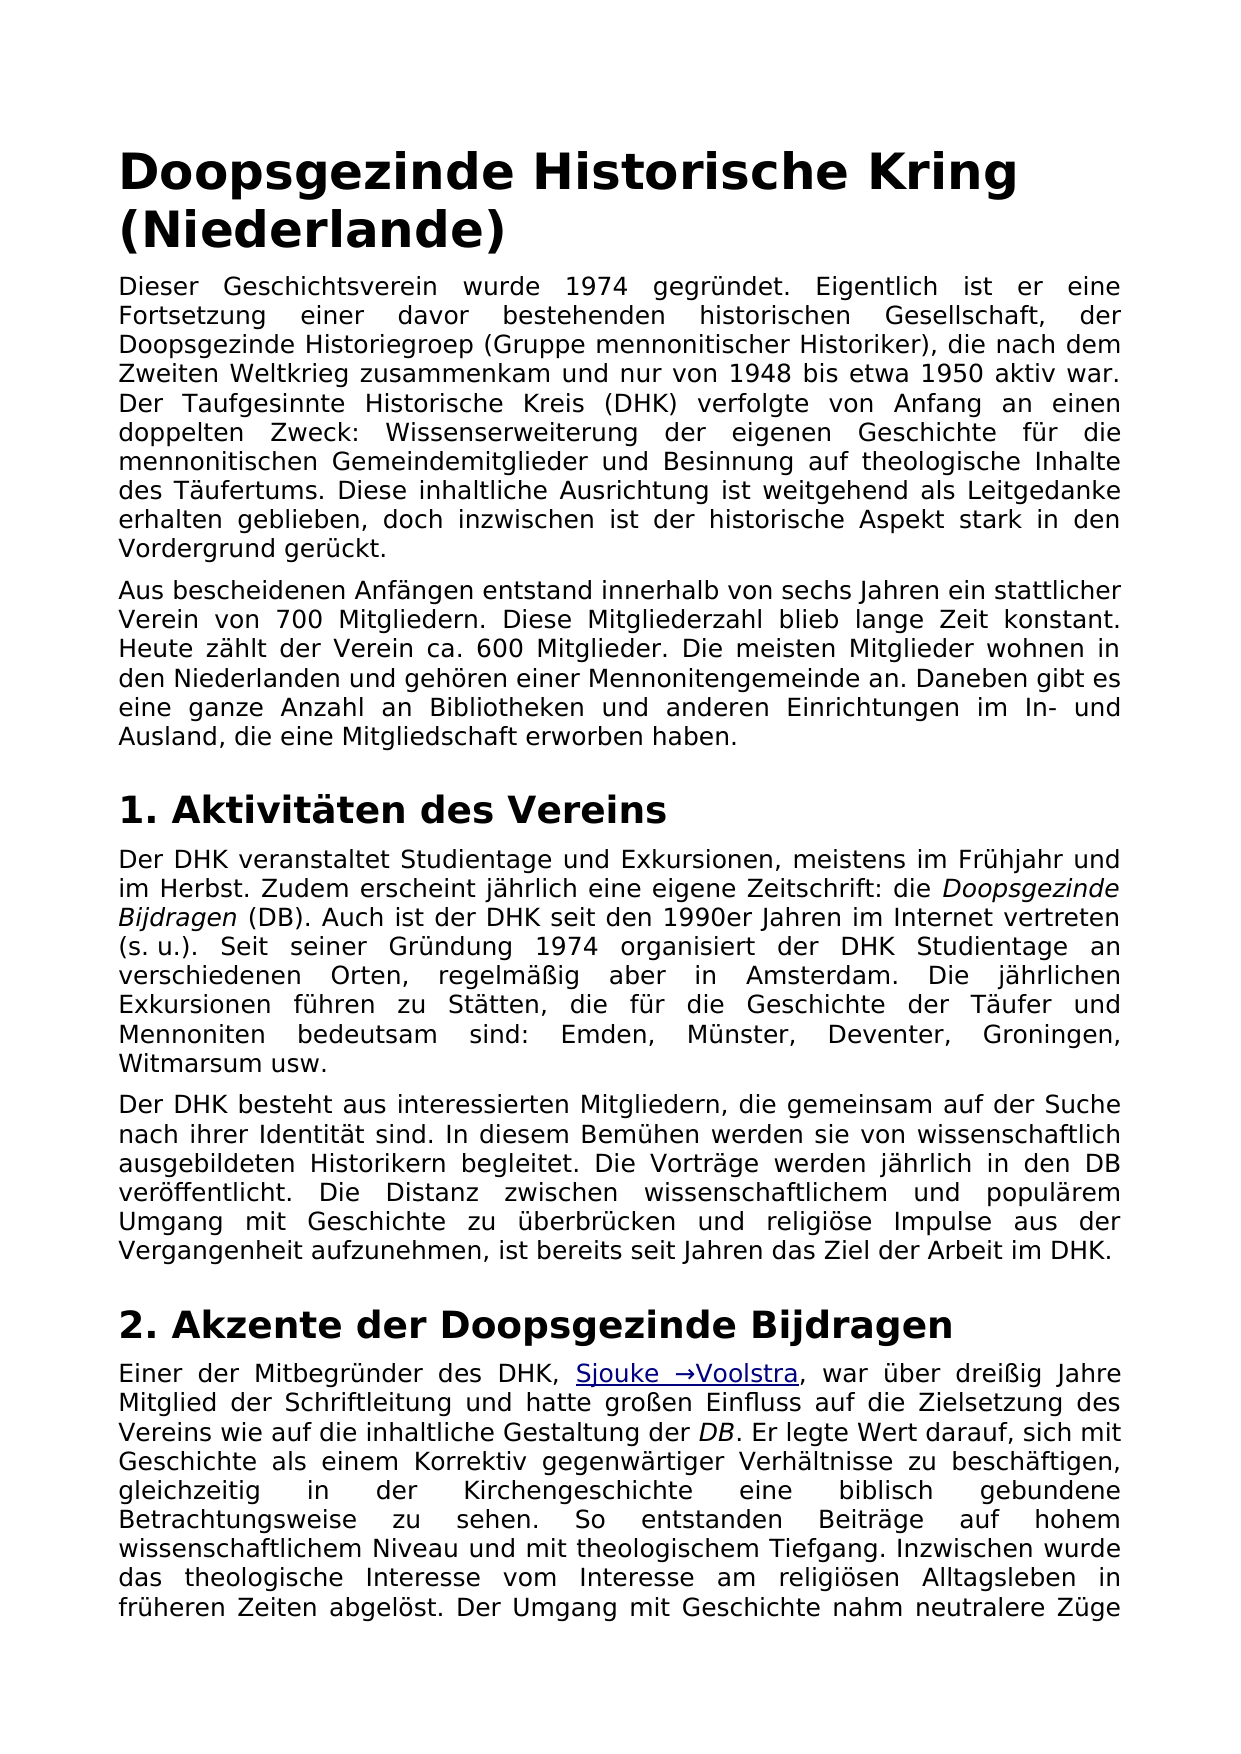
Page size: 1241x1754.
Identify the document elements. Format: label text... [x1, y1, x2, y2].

text Einer der Mitbegründer des DHK, Sjouke →Voolstra, war über dreißig Jahre Mitglied der Schriftleitung und hatte großen Einfluss auf die Zielsetzung des Vereins wie auf die inhaltliche Gestaltung der DB. Er legte Wert darauf, sich mit Geschichte als einem Korrektiv gegenwärtiger Verhältnisse zu beschäftigen, gleichzeitig in der Kirchengeschichte eine biblisch gebundene Betrachtungsweise zu sehen. So entstanden Beiträge auf hohem wissenschaftlichem Niveau und mit theologischem Tiefgang. Inzwischen wurde das theologische Interesse vom Interesse am religiösen Alltagsleben in früheren Zeiten abgelöst. Der Umgang mit Geschichte nahm neutralere Züge [118, 1359, 1122, 1622]
subtitle Doopsgezinde Historische Kring (Niederlande) [118, 143, 1122, 259]
subtitle 1. Aktivitäten des Vereins [118, 789, 1122, 832]
text Der DHK veranstaltet Studientage und Exkursionen, meistens im Frühjahr und im Herbst. Zudem erscheint jährlich eine eigene Zeitschrift: die Doopsgezinde Bijdragen (DB). Auch ist der DHK seit den 1990er Jahren im Internet vertreten (s. u.). Seit seiner Gründung 1974 organisiert der DHK Studientage an verschiedenen Orten, regelmäßig aber in Amsterdam. Die jährlichen Exkursionen führen zu Stätten, die für die Geschichte der Täufer und Mennoniten bedeutsam sind: Emden, Münster, Deventer, Groningen, Witmarsum usw. [118, 845, 1122, 1078]
text Der DHK besteht aus interessierten Mitgliedern, die gemeinsam auf der Suche nach ihrer Identität sind. In diesem Bemühen werden sie von wissenschaftlich ausgebildeten Historikern begleitet. Die Vorträge werden jährlich in den DB veröffentlicht. Die Distanz zwischen wissenschaftlichem und populärem Umgang mit Geschichte zu überbrücken und religiöse Impulse aus der Vergangenheit aufzunehmen, ist bereits seit Jahren das Ziel der Arbeit im DHK. [118, 1091, 1122, 1266]
text Dieser Geschichtsverein wurde 1974 gegründet. Eigentlich ist er eine Fortsetzung einer davor bestehenden historischen Gesellschaft, der Doopsgezinde Historiegroep (Gruppe mennonitischer Historiker), die nach dem Zweiten Weltkrieg zusammenkam und nur von 1948 bis etwa 1950 aktiv war. Der Taufgesinnte Historische Kreis (DHK) verfolgte von Anfang an einen doppelten Zweck: Wissenserweiterung der eigenen Geschichte für die mennonitischen Gemeindemitglieder und Besinnung auf theologische Inhalte des Täufertums. Diese inhaltliche Ausrichtung ist weitgehend als Leitgedanke erhalten geblieben, doch inzwischen ist der historische Aspekt stark in den Vordergrund gerückt. [118, 272, 1122, 564]
text Aus bescheidenen Anfängen entstand innerhalb von sechs Jahren ein stattlicher Verein von 700 Mitgliedern. Diese Mitgliederzahl blieb lange Zeit konstant. Heute zählt der Verein ca. 600 Mitglieder. Die meisten Mitglieder wohnen in den Niederlanden und gehören einer Mennonitengemeinde an. Daneben gibt es eine ganze Anzahl an Bibliotheken und anderen Einrichtungen im In- und Ausland, die eine Mitgliedschaft erworben haben. [118, 576, 1122, 751]
subtitle 2. Akzente der Doopsgezinde Bijdragen [118, 1303, 1122, 1347]
